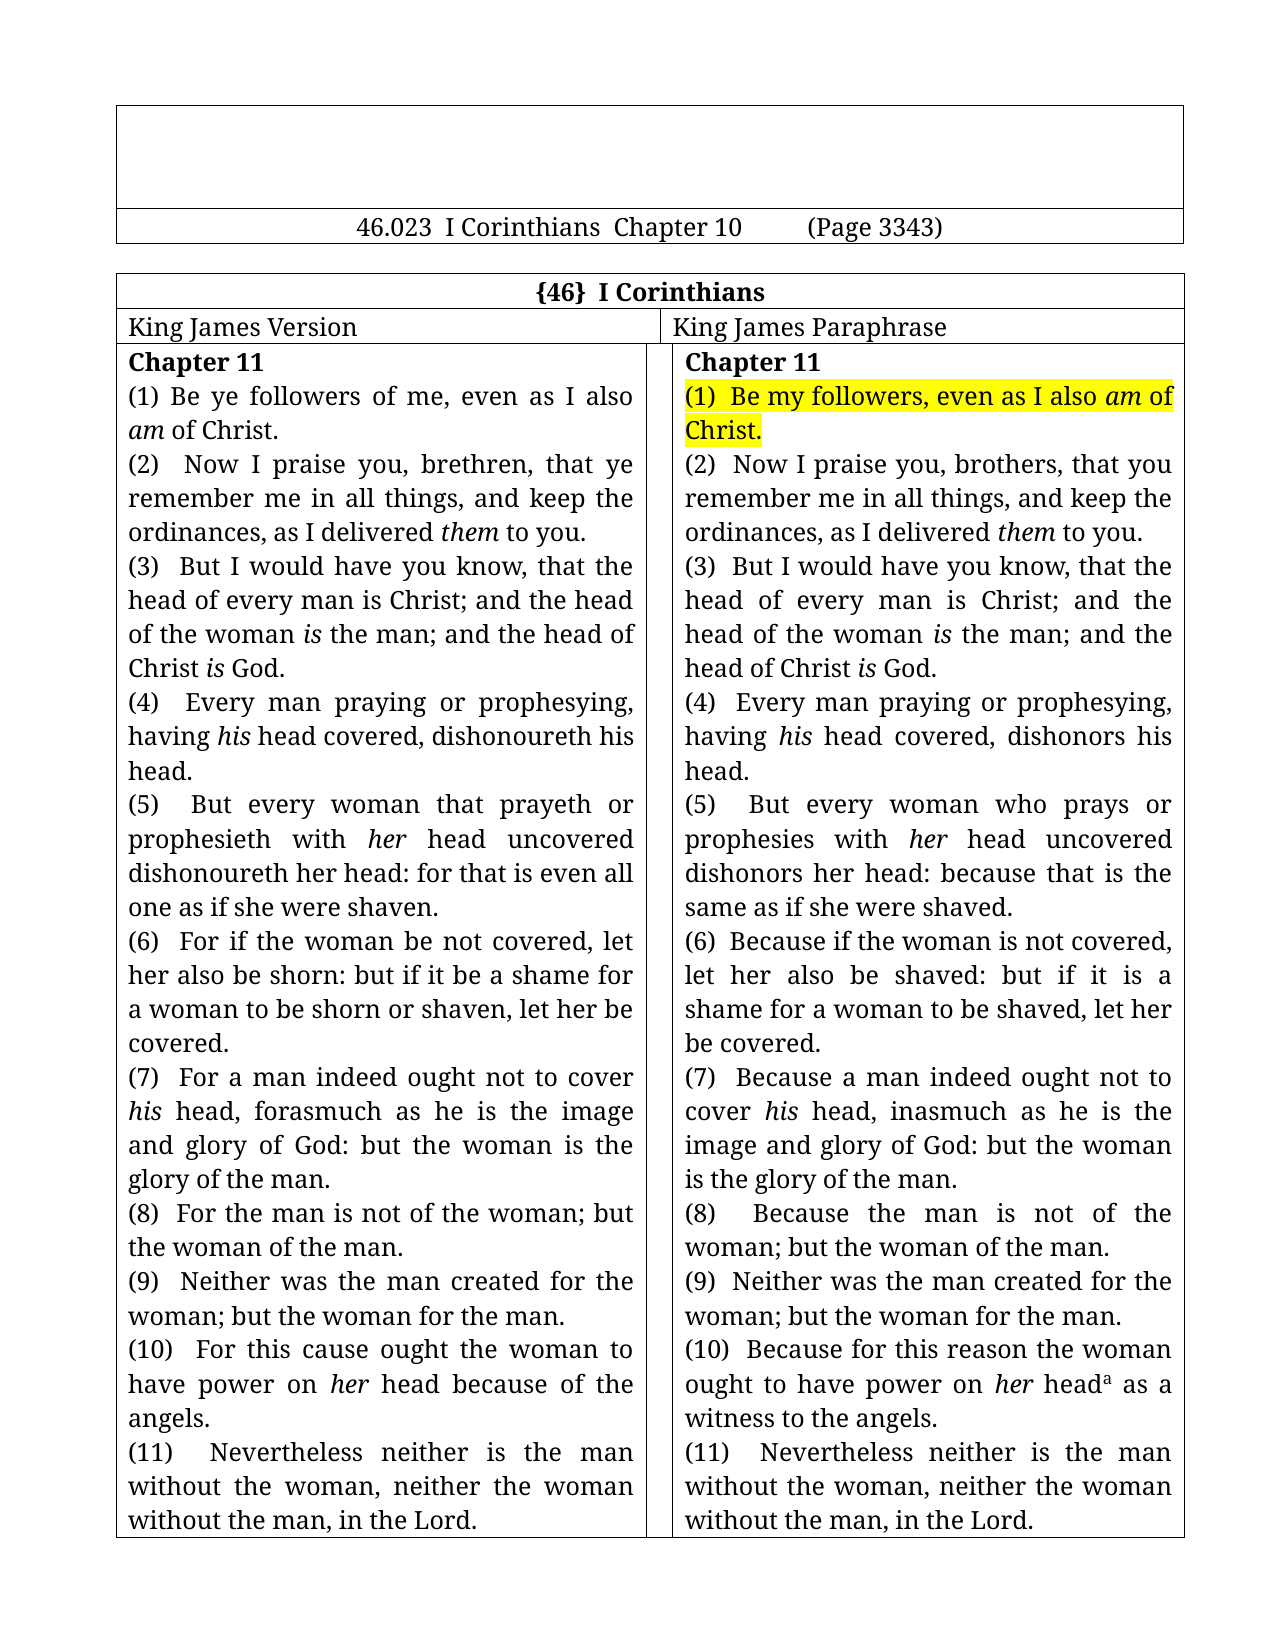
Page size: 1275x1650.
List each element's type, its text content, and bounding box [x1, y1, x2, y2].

table_cell Chapter 11 (1) Be ye followers of me, even as I also am of Christ. (2) Now I praise you, brethren, that ye remember me in all things, and keep the ordinances, as I delivered them to you. (3) But I would have you know, that the head of every man is Christ; and the head of the woman is the man; and the head of Christ is God. (4) Every man praying or prophesying, having his head covered, dishonoureth his head. (5) But every woman that prayeth or prophesieth with her head uncovered dishonoureth her head: for that is even all one as if she were shaven. (6) For if the woman be not covered, let her also be shorn: but if it be a shame for a woman to be shorn or shaven, let her be covered. (7) For a man indeed ought not to cover his head, forasmuch as he is the image and glory of God: but the woman is the glory of the man. (8) For the man is not of the woman; but the woman of the man. (9) Neither was the man created for the woman; but the woman for the man. (10) For this cause ought the woman to have power on her head because of the angels. (11) Nevertheless neither is the man without the woman, neither the woman without the man, in the Lord. [117, 344, 646, 1537]
table_cell Chapter 11 (1) Be my followers, even as I also am of Christ. (2) Now I praise you, brothers, that you remember me in all things, and keep the ordinances, as I delivered them to you. (3) But I would have you know, that the head of every man is Christ; and the head of the woman is the man; and the head of Christ is God. (4) Every man praying or prophesying, having his head covered, dishonors his head. (5) But every woman who prays or prophesies with her head uncovered dishonors her head: because that is the same as if she were shaved. (6) Because if the woman is not covered, let her also be shaved: but if it is a shame for a woman to be shaved, let her be covered. (7) Because a man indeed ought not to cover his head, inasmuch as he is the image and glory of God: but the woman is the glory of the man. (8) Because the man is not of the woman; but the woman of the man. (9) Neither was the man created for the woman; but the woman for the man. (10) Because for this reason the woman ought to have power on her heada as a witness to the angels. (11) Nevertheless neither is the man without the woman, neither the woman without the man, in the Lord. [673, 344, 1184, 1537]
table_cell 46.023 I Corinthians Chapter 10 (Page 3343) [117, 209, 1183, 243]
table_cell [647, 344, 672, 1537]
table_cell King James Version [117, 309, 660, 343]
table_header {46} I Corinthians [117, 274, 1184, 308]
table_cell [117, 106, 1183, 208]
table_cell King James Paraphrase [661, 309, 1184, 343]
